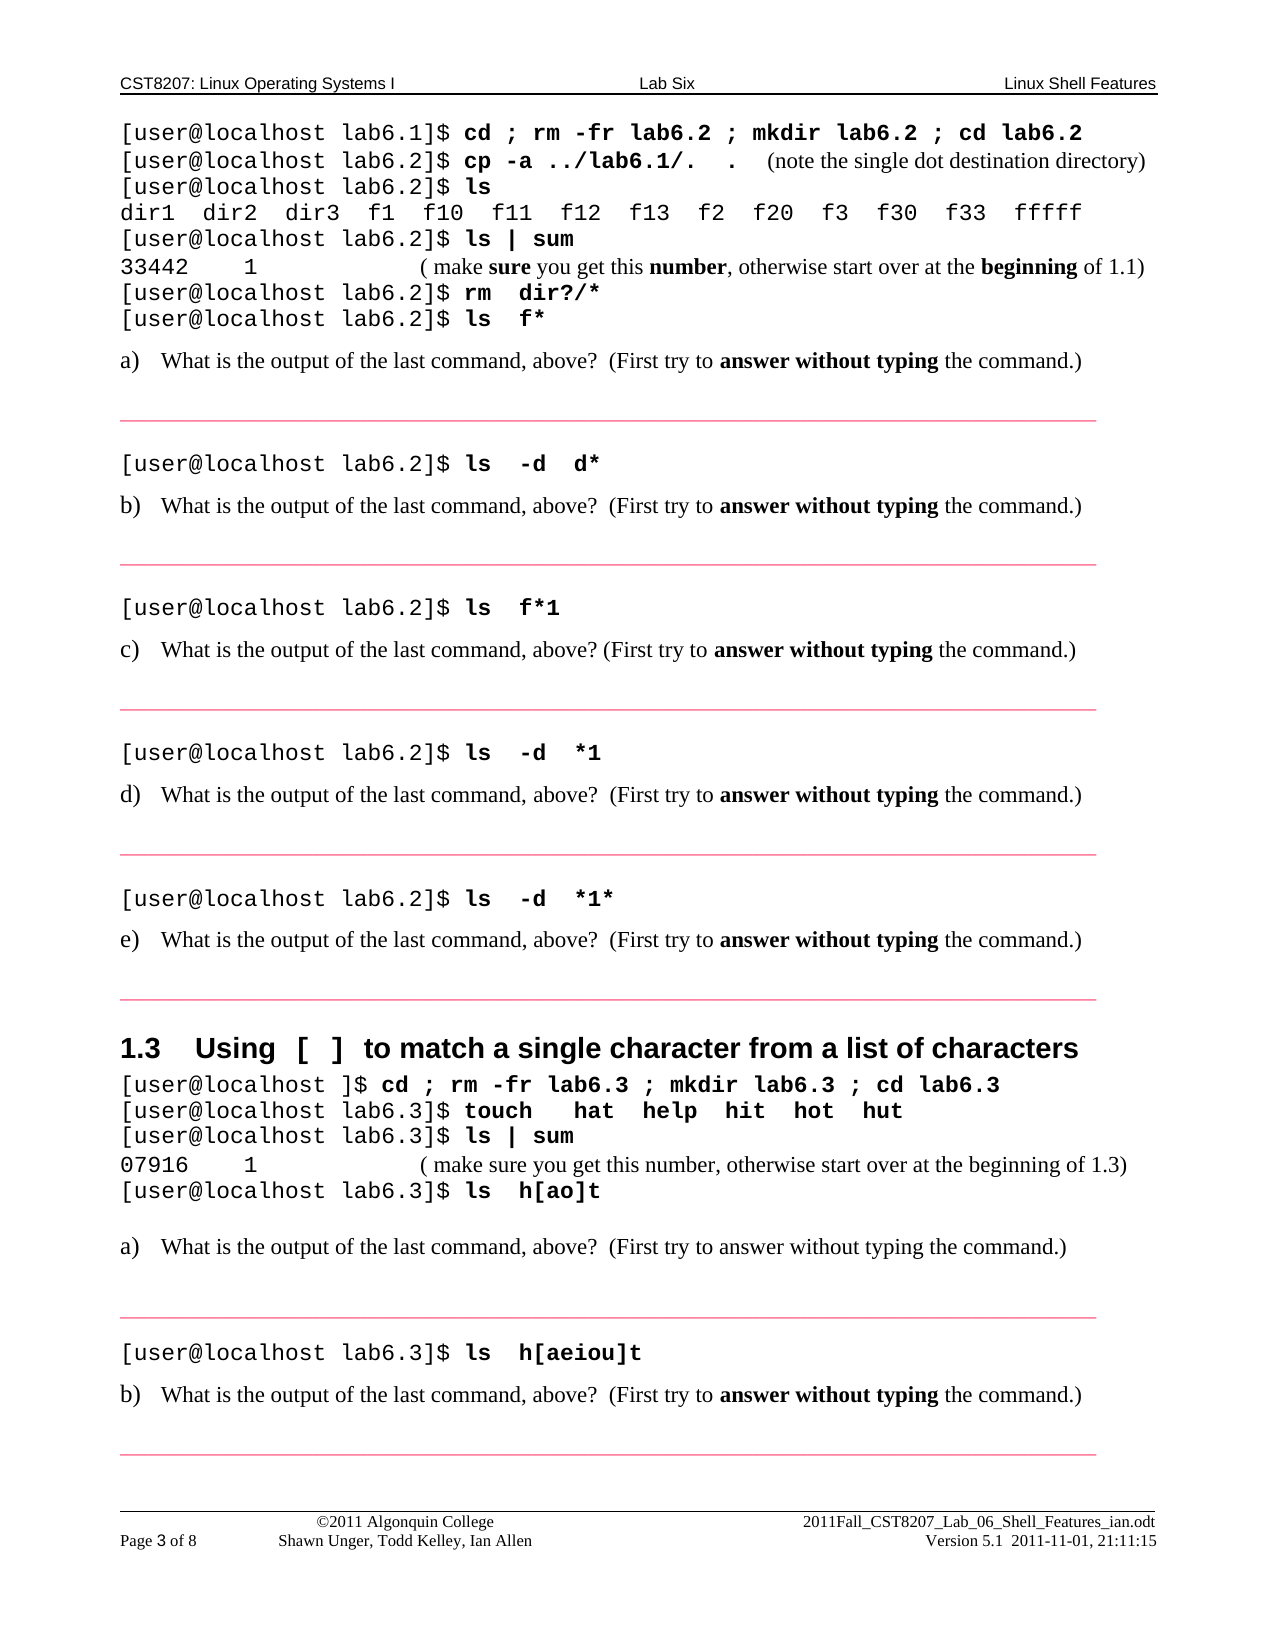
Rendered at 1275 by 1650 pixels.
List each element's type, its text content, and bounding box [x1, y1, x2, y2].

text [user@localhost lab6.3]$ touch hat help hit hot hut [120, 1099, 1155, 1125]
text [user@localhost lab6.2]$ ls [120, 175, 1155, 201]
list What is the output of the last command, above? (First try to answer without typing the command.) [120, 490, 1155, 518]
text [user@localhost lab6.2]$ ls -d d* [120, 452, 1155, 478]
text _______________________________________________________________________ [120, 1434, 1155, 1486]
list What is the output of the last command, above? (First try to answer without typing the command.) [120, 634, 1155, 663]
text [user@localhost lab6.2]$ ls f* [120, 307, 1155, 333]
text [user@localhost lab6.1]$ cd ; rm -fr lab6.2 ; mkdir lab6.2 ; cd lab6.2 [120, 121, 1155, 147]
list What is the output of the last command, above? (First try to answer without typing the command.) [120, 345, 1155, 374]
text [user@localhost lab6.2]$ rm dir?/* [120, 281, 1155, 307]
text _______________________________________________________________________ [120, 980, 1155, 1006]
text [user@localhost lab6.2]$ ls -d *1* [120, 887, 1155, 913]
text [user@localhost lab6.3]$ ls h[aeiou]t [120, 1341, 1155, 1367]
text [user@localhost ]$ cd ; rm -fr lab6.3 ; mkdir lab6.3 ; cd lab6.3 [120, 1073, 1155, 1099]
text [user@localhost lab6.2]$ ls | sum [120, 227, 1155, 253]
subtitle Using [ ] to match a single character from a list of characters [120, 1031, 1155, 1067]
text _______________________________________________________________________ [120, 689, 1155, 715]
text [user@localhost lab6.3]$ ls h[ao]t [120, 1179, 1155, 1231]
text _______________________________________________________________________ [120, 834, 1155, 861]
text dir1 dir2 dir3 f1 f10 f11 f12 f13 f2 f20 f3 f30 f33 fffff [120, 201, 1155, 227]
list What is the output of the last command, above? (First try to answer without typing the command.) [120, 924, 1155, 953]
text 33442 1 ( make sure you get this number, otherwise start over at the beginning of 1.1) [120, 253, 1155, 281]
list What is the output of the last command, above? (First try to answer without typing the command.) [120, 1231, 1155, 1260]
text [user@localhost lab6.2]$ ls -d *1 [120, 742, 1155, 768]
list What is the output of the last command, above? (First try to answer without typing the command.) [120, 779, 1155, 808]
text _______________________________________________________________________ [120, 1272, 1155, 1324]
text _______________________________________________________________________ [user@localhost lab6.2]$ ls f*1 [120, 545, 1155, 623]
text _______________________________________________________________________ [120, 400, 1155, 452]
text 07916 1 ( make sure you get this number, otherwise start over at the beginning of 1.3) [120, 1151, 1155, 1179]
text [user@localhost lab6.2]$ cp -a ../lab6.1/. . (note the single dot destination directory) [120, 147, 1155, 175]
text [user@localhost lab6.3]$ ls | sum [120, 1125, 1155, 1151]
list What is the output of the last command, above? (First try to answer without typing the command.) [120, 1379, 1155, 1408]
